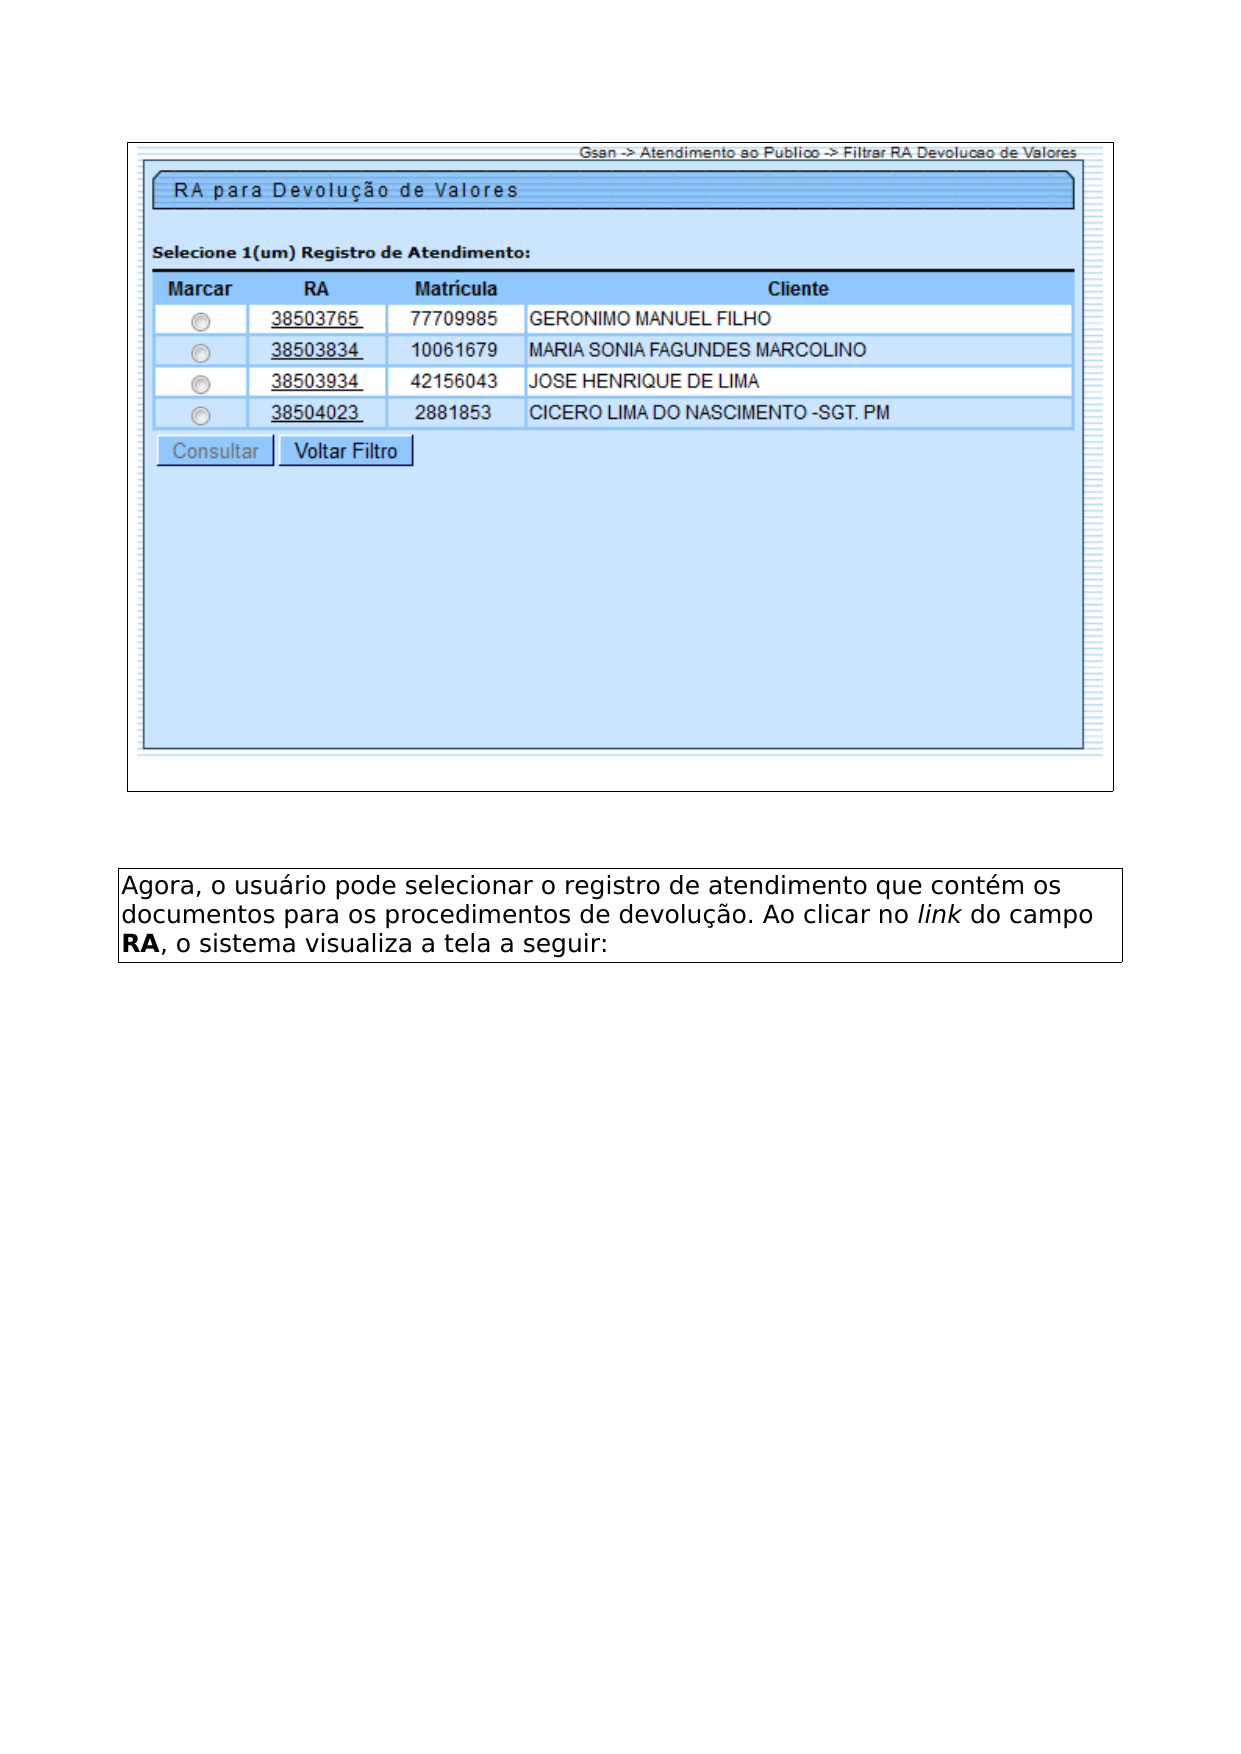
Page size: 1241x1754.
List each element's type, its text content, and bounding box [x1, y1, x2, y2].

picture [137, 144, 1103, 759]
table_header Agora, o usuário pode selecionar o registro de atendimento que contém os documentos para os procedimentos de devolução. Ao clicar no link do campo RA, o sistema visualiza a tela a seguir: [119, 869, 1122, 962]
table_header [128, 143, 1113, 791]
